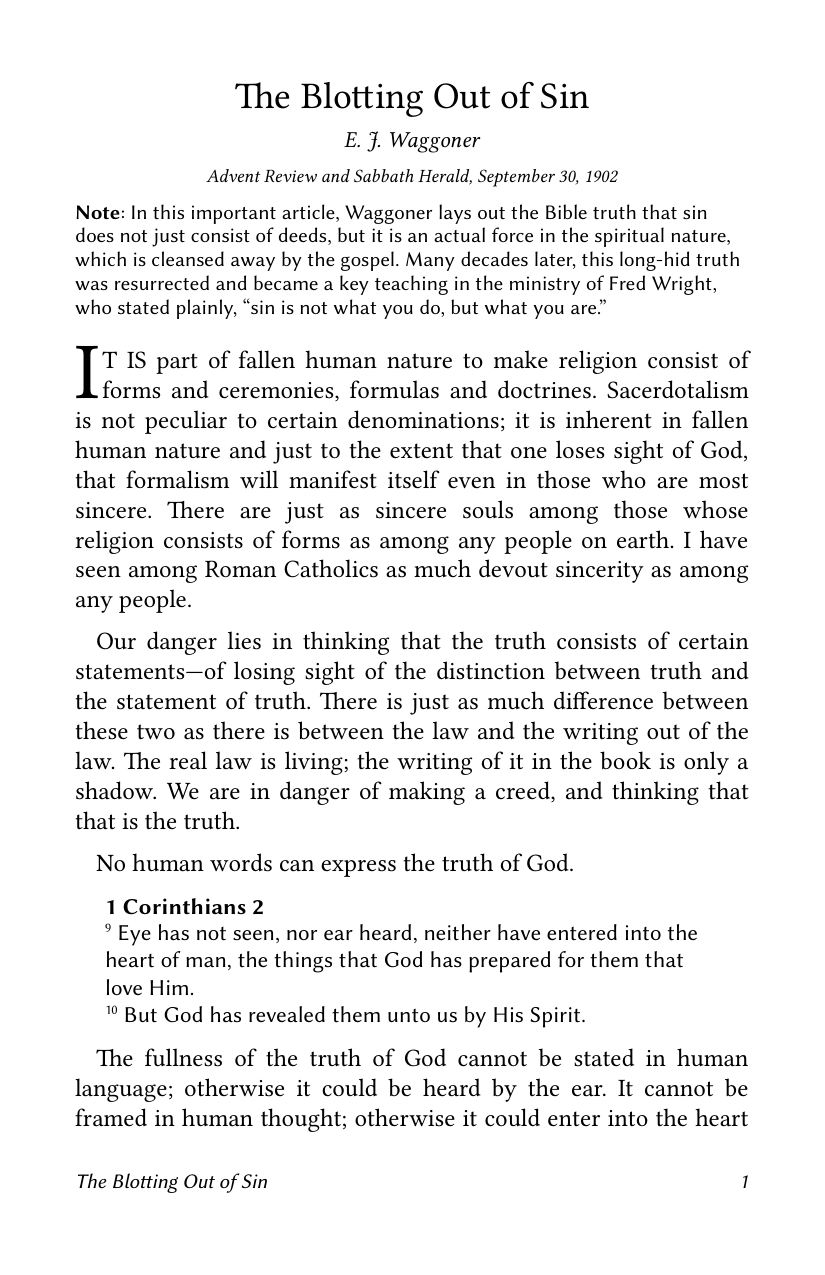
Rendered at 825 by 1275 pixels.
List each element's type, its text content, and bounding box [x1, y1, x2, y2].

text 1 Corinthians 2 [105, 894, 750, 920]
text The fullness of the truth of God cannot be stated in human language; otherwise it could be heard by the ear. It cannot be framed in human thought; otherwise it could enter into the heart [75, 1044, 750, 1133]
text 9 Eye has not seen, nor ear heard, neither have entered into the heart of man, the things that God has prepared for them that love Him. 10 But God has revealed them unto us by His Spirit. [105, 920, 720, 1028]
text Our danger lies in thinking that the truth consists of certain statements—of losing sight of the distinction between truth and the statement of truth. There is just as much difference between these two as there is between the law and the writing out of the law. The real law is living; the writing of it in the book is only a shadow. We are in danger of making a creed, and thinking that that is the truth. [75, 627, 750, 835]
text No human words can express the truth of God. [75, 849, 750, 877]
text IT IS part of fallen human nature to make religion consist of forms and ceremonies, formulas and doctrines. Sacerdotalism is not peculiar to certain denominations; it is inherent in fallen human nature and just to the extent that one loses sight of God, that formalism will manifest itself even in those who are most sincere. There are just as sincere souls among those whose religion consists of forms as among any people on earth. I have seen among Roman Catholics as much devout sincerity as among any people. [75, 346, 750, 614]
text E. J. Waggoner [75, 127, 750, 153]
text Note: In this important article, Waggoner lays out the Bible truth that sin does not just consist of deeds, but it is an actual force in the spiritual nature, which is cleansed away by the gospel. Many decades later, this long-hid truth was resurrected and became a key teaching in the ministry of Fred Wright, who stated plainly, “sin is not what you do, but what you are.” [75, 201, 750, 319]
text Advent Review and Sabbath Herald, September 30, 1902 [75, 166, 750, 187]
title The Blotting Out of Sin [75, 75, 750, 118]
